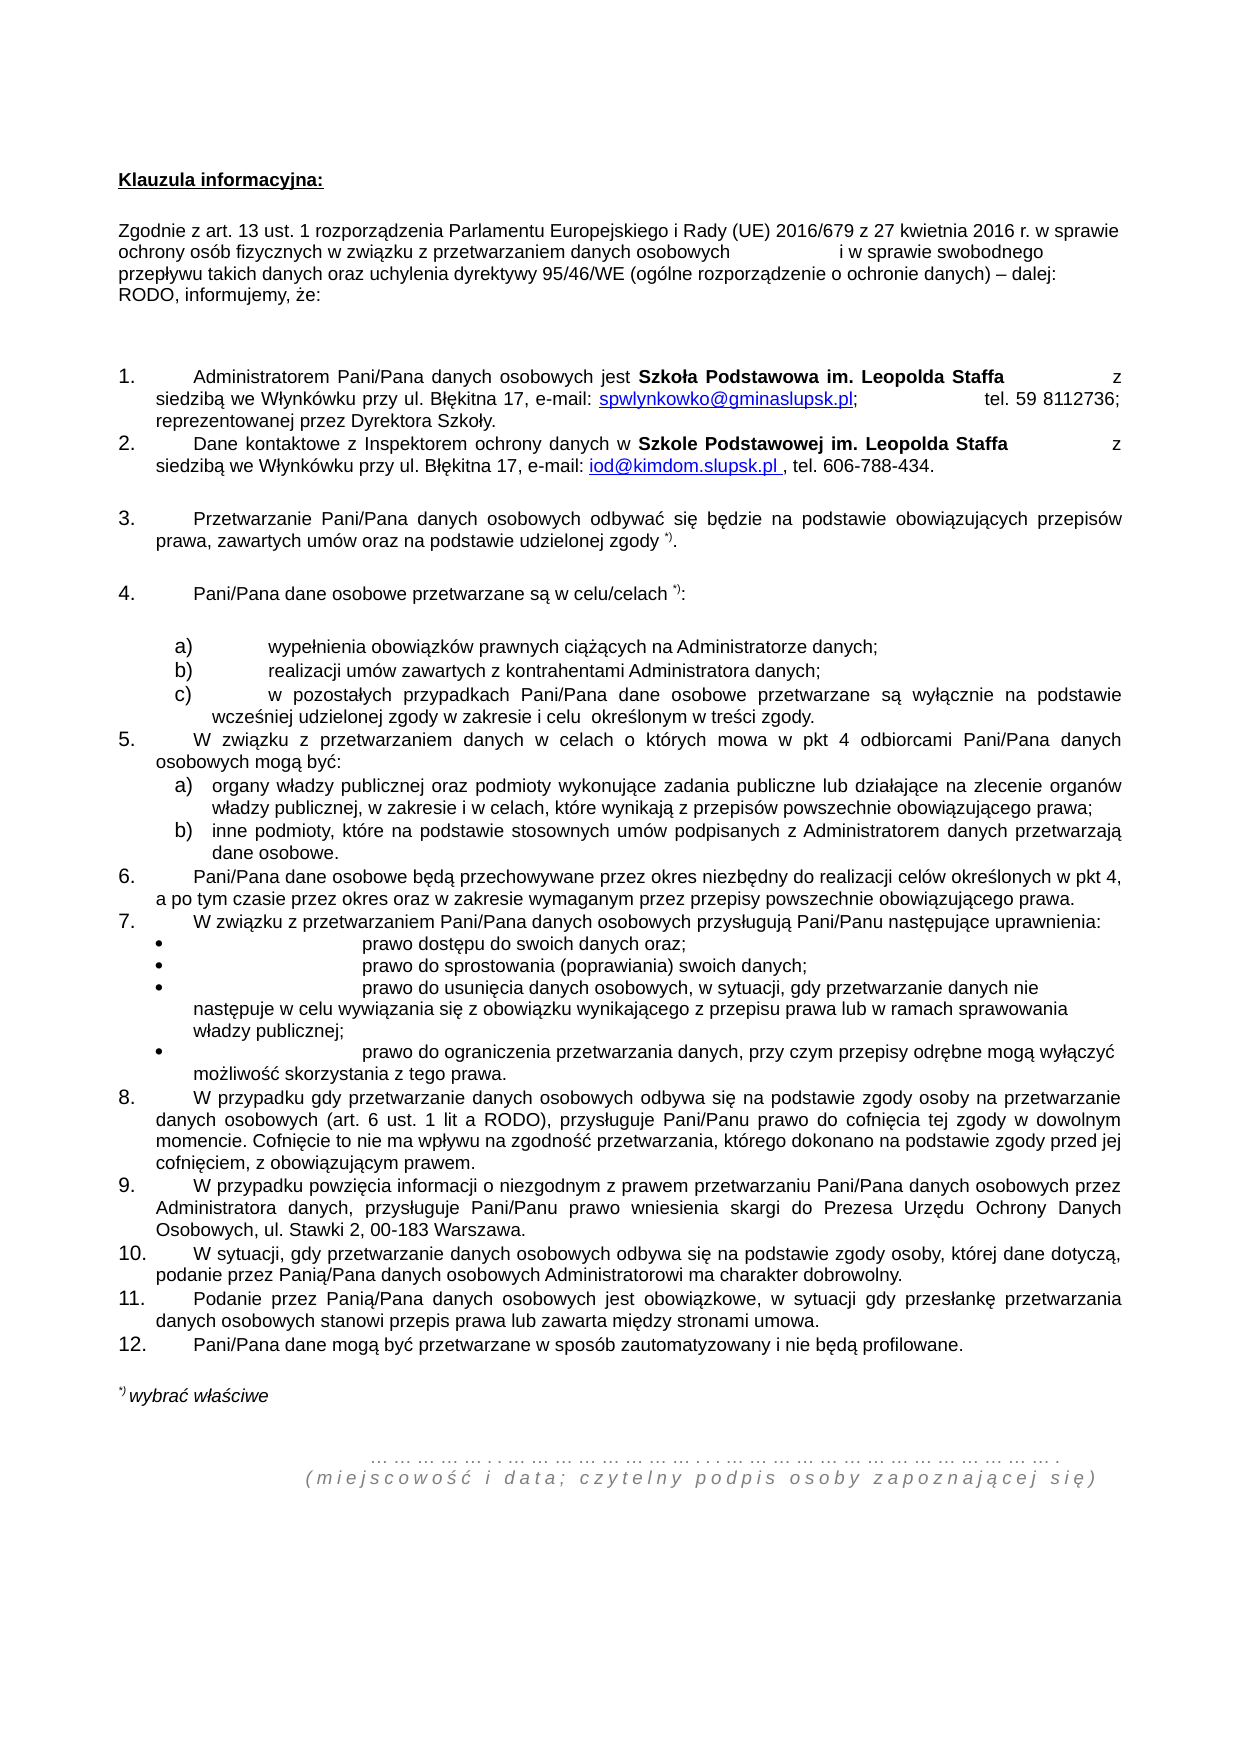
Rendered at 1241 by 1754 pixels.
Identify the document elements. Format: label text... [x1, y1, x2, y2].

list wypełnienia obowiązków prawnych ciążących na Administratorze danych; [174, 634, 1122, 658]
list inne podmioty, które na podstawie stosownych umów podpisanych z Administratorem danych przetwarzają dane osobowe. [174, 818, 1122, 864]
list prawo dostępu do swoich danych oraz; [156, 933, 1122, 955]
text Klauzula informacyjna: [118, 169, 1122, 190]
list prawo do ograniczenia przetwarzania danych, przy czym przepisy odrębne mogą wyłączyć możliwość skorzystania z tego prawa. [156, 1041, 1122, 1084]
list organy władzy publicznej oraz podmioty wykonujące zadania publiczne lub działające na zlecenie organów władzy publicznej, w zakresie i w celach, które wynikają z przepisów powszechnie obowiązującego prawa; [174, 773, 1122, 818]
text Zgodnie z art. 13 ust. 1 rozporządzenia Parlamentu Europejskiego i Rady (UE) 2016/679 z 27 kwietnia 2016 r. w sprawie ochrony osób fizycznych w związku z przetwarzaniem danych osobowych i w sprawie swobodnego przepływu takich danych oraz uchylenia dyrektywy 95/46/WE (ogólne rozporządzenie o ochronie danych) – dalej: RODO, informujemy, że: [118, 219, 1122, 306]
list W związku z przetwarzaniem Pani/Pana danych osobowych przysługują Pani/Panu następujące uprawnienia: [118, 909, 1122, 933]
list Przetwarzanie Pani/Pana danych osobowych odbywać się będzie na podstawie obowiązujących przepisów prawa, zawartych umów oraz na podstawie udzielonej zgody *). [118, 506, 1122, 551]
list Podanie przez Panią/Pana danych osobowych jest obowiązkowe, w sytuacji gdy przesłankę przetwarzania danych osobowych stanowi przepis prawa lub zawarta między stronami umowa. [118, 1286, 1122, 1331]
list Dane kontaktowe z Inspektorem ochrony danych w Szkole Podstawowej im. Leopolda Staffa z siedzibą we Włynkówku przy ul. Błękitna 17, e-mail: iod@kimdom.slupsk.pl , tel. 606-788-434. [118, 431, 1122, 477]
list W związku z przetwarzaniem danych w celach o których mowa w pkt 4 odbiorcami Pani/Pana danych osobowych mogą być: [118, 727, 1122, 773]
list w pozostałych przypadkach Pani/Pana dane osobowe przetwarzane są wyłącznie na podstawie wcześniej udzielonej zgody w zakresie i celu określonym w treści zgody. [174, 682, 1122, 727]
list Pani/Pana dane osobowe przetwarzane są w celu/celach *): [118, 581, 1122, 604]
text *) wybrać właściwe [118, 1384, 1122, 1406]
list prawo do usunięcia danych osobowych, w sytuacji, gdy przetwarzanie danych nie następuje w celu wywiązania się z obowiązku wynikającego z przepisu prawa lub w ramach sprawowania władzy publicznej; [156, 977, 1122, 1041]
list Administratorem Pani/Pana danych osobowych jest Szkoła Podstawowa im. Leopolda Staffa z siedzibą we Włynkówku przy ul. Błękitna 17, e-mail: spwlynkowko@gminaslupsk.pl; tel. 59 8112736; reprezentowanej przez Dyrektora Szkoły. [118, 364, 1122, 431]
list realizacji umów zawartych z kontrahentami Administratora danych; [174, 658, 1122, 682]
list prawo do sprostowania (poprawiania) swoich danych; [156, 955, 1122, 977]
text ……………..……………………...……………………………………. (miejscowość i data; czytelny podpis osoby zapoznającej się) [266, 1446, 1122, 1489]
list W sytuacji, gdy przetwarzanie danych osobowych odbywa się na podstawie zgody osoby, której dane dotyczą, podanie przez Panią/Pana danych osobowych Administratorowi ma charakter dobrowolny. [118, 1240, 1122, 1286]
list Pani/Pana dane osobowe będą przechowywane przez okres niezbędny do realizacji celów określonych w pkt 4, a po tym czasie przez okres oraz w zakresie wymaganym przez przepisy powszechnie obowiązującego prawa. [118, 864, 1122, 909]
list W przypadku powzięcia informacji o niezgodnym z prawem przetwarzaniu Pani/Pana danych osobowych przez Administratora danych, przysługuje Pani/Panu prawo wniesienia skargi do Prezesa Urzędu Ochrony Danych Osobowych, ul. Stawki 2, 00-183 Warszawa. [118, 1173, 1122, 1240]
list W przypadku gdy przetwarzanie danych osobowych odbywa się na podstawie zgody osoby na przetwarzanie danych osobowych (art. 6 ust. 1 lit a RODO), przysługuje Pani/Panu prawo do cofnięcia tej zgody w dowolnym momencie. Cofnięcie to nie ma wpływu na zgodność przetwarzania, którego dokonano na podstawie zgody przed jej cofnięciem, z obowiązującym prawem. [118, 1084, 1122, 1173]
list Pani/Pana dane mogą być przetwarzane w sposób zautomatyzowany i nie będą profilowane. [118, 1331, 1122, 1355]
